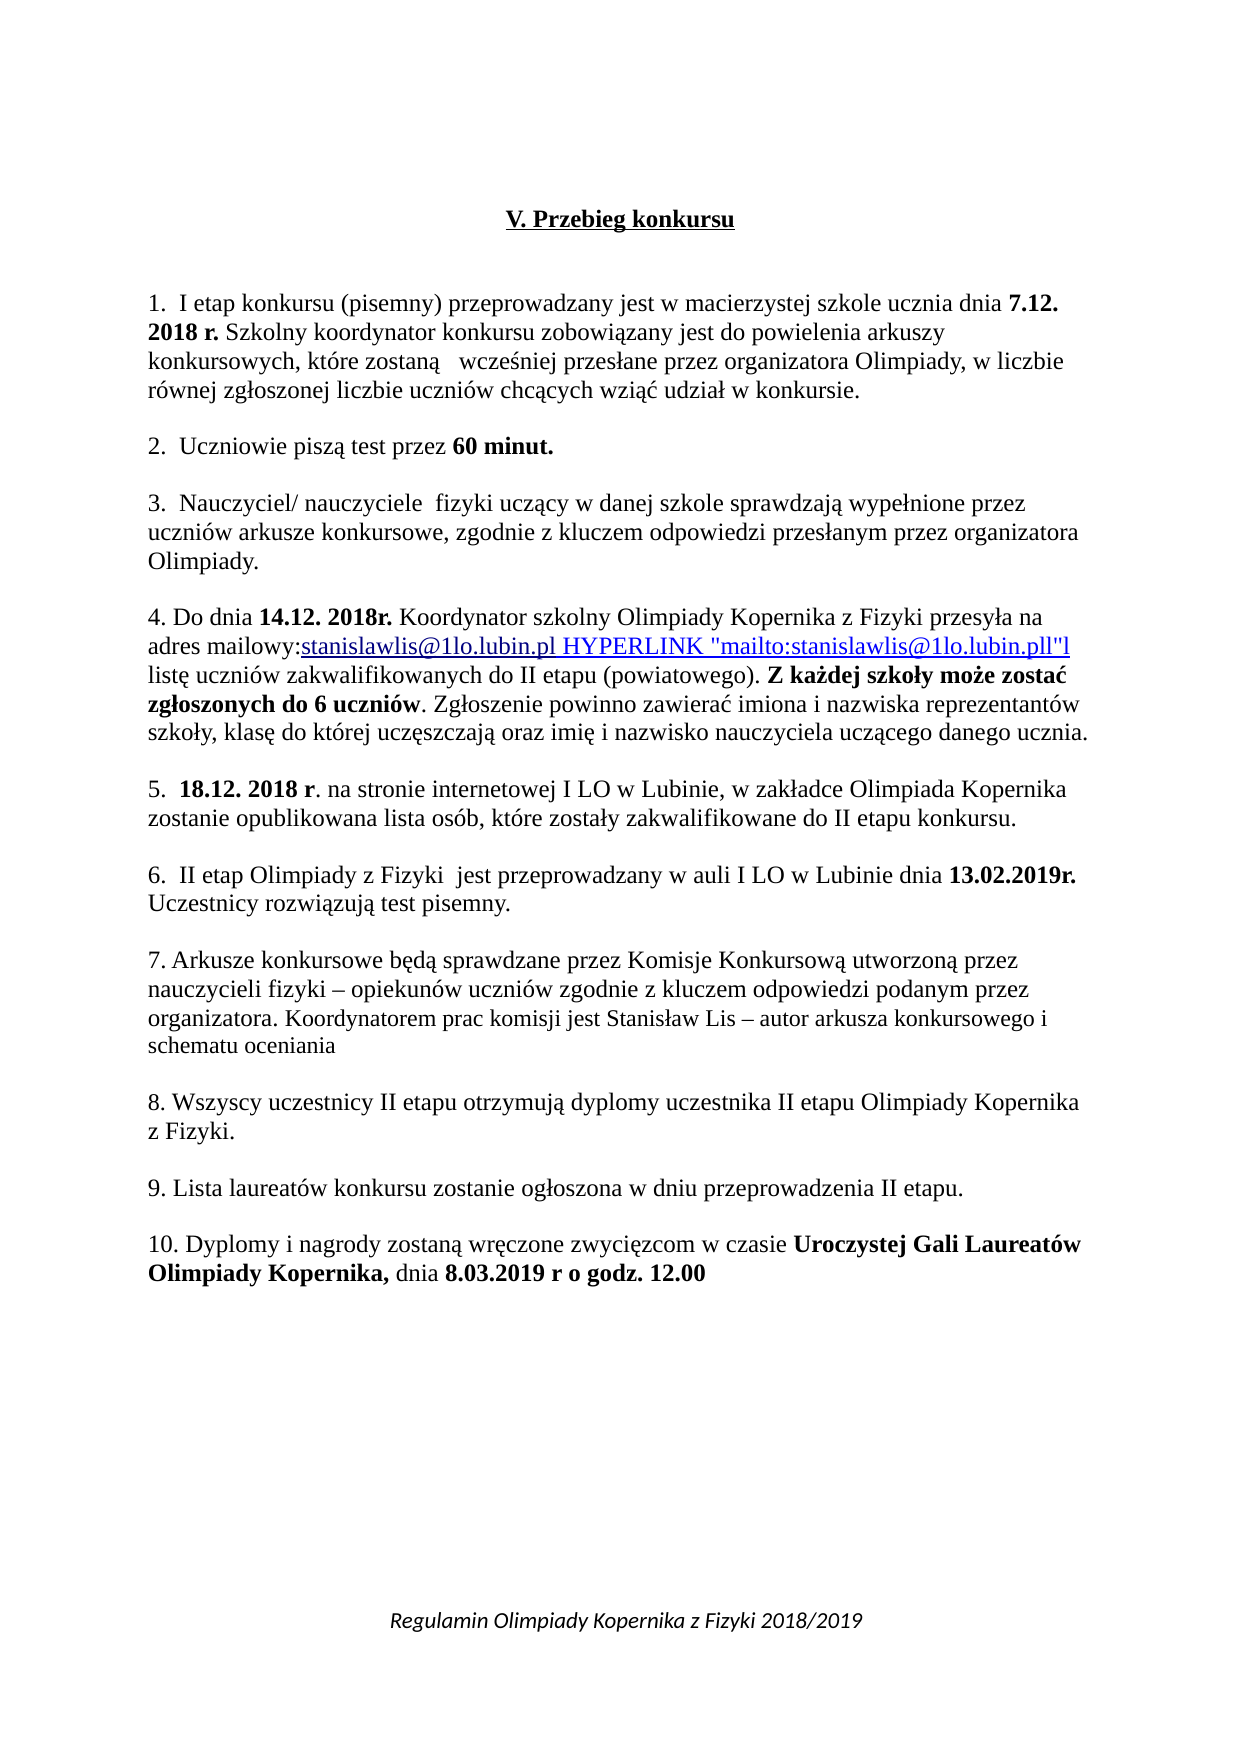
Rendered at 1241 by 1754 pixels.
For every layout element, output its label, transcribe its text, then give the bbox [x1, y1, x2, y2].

text 9. Lista laureatów konkursu zostanie ogłoszona w dniu przeprowadzenia II etapu. [148, 1173, 1093, 1201]
text 3. Nauczyciel/ nauczyciele fizyki uczący w danej szkole sprawdzają wypełnione przez uczniów arkusze konkursowe, zgodnie z kluczem odpowiedzi przesłanym przez organizatora Olimpiady. [148, 488, 1093, 574]
text 2. Uczniowie piszą test przez 60 minut. [148, 431, 1093, 460]
text V. Przebieg konkursu [148, 204, 1093, 232]
text 4. Do dnia 14.12. 2018r. Koordynator szkolny Olimpiady Kopernika z Fizyki przesyła na adres mailowy:stanislawlis@1lo.lubin.pl HYPERLINK "mailto:stanislawlis@1lo.lubin.pll"l listę uczniów zakwalifikowanych do II etapu (powiatowego). Z każdej szkoły może zostać zgłoszonych do 6 uczniów. Zgłoszenie powinno zawierać imiona i nazwiska reprezentantów szkoły, klasę do której uczęszczają oraz imię i nazwisko nauczyciela uczącego danego ucznia. [148, 602, 1093, 746]
text 8. Wszyscy uczestnicy II etapu otrzymują dyplomy uczestnika II etapu Olimpiady Kopernika z Fizyki. [148, 1087, 1093, 1145]
text 10. Dyplomy i nagrody zostaną wręczone zwycięzcom w czasie Uroczystej Gali Laureatów Olimpiady Kopernika, dnia 8.03.2019 r o godz. 12.00 [148, 1229, 1093, 1287]
text 1. I etap konkursu (pisemny) przeprowadzany jest w macierzystej szkole ucznia dnia 7.12. 2018 r. Szkolny koordynator konkursu zobowiązany jest do powielenia arkuszy konkursowych, które zostaną wcześniej przesłane przez organizatora Olimpiady, w liczbie równej zgłoszonej liczbie uczniów chcących wziąć udział w konkursie. [148, 288, 1093, 403]
text 7. Arkusze konkursowe będą sprawdzane przez Komisje Konkursową utworzoną przez nauczycieli fizyki – opiekunów uczniów zgodnie z kluczem odpowiedzi podanym przez organizatora. Koordynatorem prac komisji jest Stanisław Lis – autor arkusza konkursowego i schematu oceniania [148, 945, 1093, 1059]
text 6. II etap Olimpiady z Fizyki jest przeprowadzany w auli I LO w Lubinie dnia 13.02.2019r. Uczestnicy rozwiązują test pisemny. [148, 860, 1093, 917]
text 5. 18.12. 2018 r. na stronie internetowej I LO w Lubinie, w zakładce Olimpiada Kopernika zostanie opublikowana lista osób, które zostały zakwalifikowane do II etapu konkursu. [148, 774, 1093, 832]
